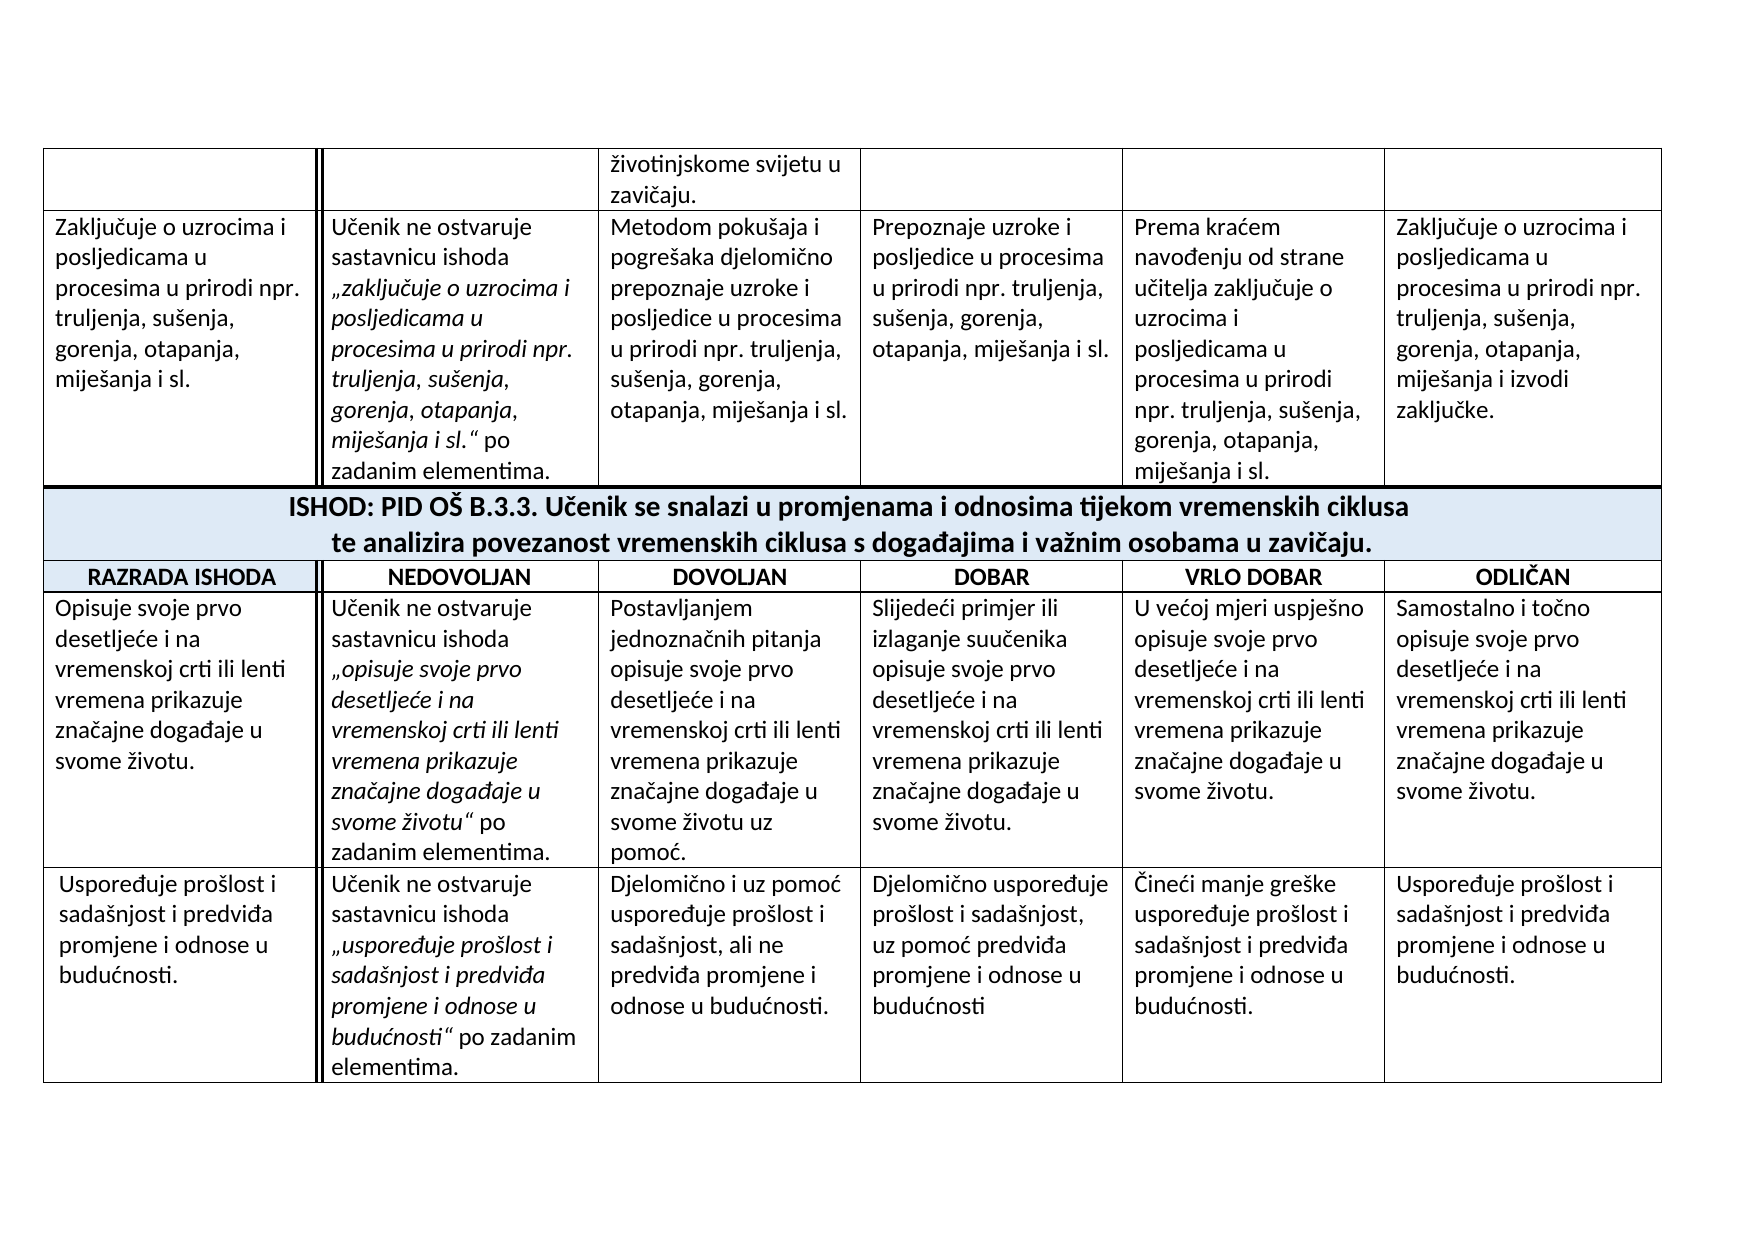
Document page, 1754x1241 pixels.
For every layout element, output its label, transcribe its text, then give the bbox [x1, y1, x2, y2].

table_cell Učenik ne ostvaruje sastavnicu ishoda „uspoređuje prošlost i sadašnjost i predviđa promjene i odnose u budućnosti“ po zadanim elementima. [324, 868, 598, 1082]
table_cell ISHOD: PID OŠ B.3.3. Učenik se snalazi u promjenama i odnosima tijekom vremenskih ciklusa te analizira povezanost vremenskih ciklusa s događajima i važnim osobama u zavičaju. [44, 489, 1661, 560]
table_cell [1385, 149, 1661, 210]
table_cell [861, 149, 1122, 210]
table_cell Opisuje svoje prvo desetljeće i na vremenskoj crti ili lenti vremena prikazuje značajne događaje u svome životu. [44, 593, 315, 867]
table_cell životinjskome svijetu u zavičaju. [599, 149, 860, 210]
table_cell Uspoređuje prošlost i sadašnjost i predviđa promjene i odnose u budućnosti. [1385, 868, 1661, 1082]
table_cell Učenik ne ostvaruje sastavnicu ishoda „opisuje svoje prvo desetljeće i na vremenskoj crti ili lenti vremena prikazuje značajne događaje u svome životu“ po zadanim elementima. [324, 593, 598, 867]
table_cell Djelomično uspoređuje prošlost i sadašnjost, uz pomoć predviđa promjene i odnose u budućnosti [861, 868, 1122, 1082]
table_cell Uspoređuje prošlost i sadašnjost i predviđa promjene i odnose u budućnosti. [44, 868, 315, 1082]
table_cell Čineći manje greške uspoređuje prošlost i sadašnjost i predviđa promjene i odnose u budućnosti. [1123, 868, 1384, 1082]
table_cell Djelomično i uz pomoć uspoređuje prošlost i sadašnjost, ali ne predviđa promjene i odnose u budućnosti. [599, 868, 860, 1082]
table_cell DOBAR [861, 561, 1122, 591]
table_cell [1123, 149, 1384, 210]
table_cell ODLIČAN [1385, 561, 1661, 591]
table_cell DOVOLJAN [599, 561, 860, 591]
table_cell Zaključuje o uzrocima i posljedicama u procesima u prirodi npr. truljenja, sušenja, gorenja, otapanja, miješanja i izvodi zaključke. [1385, 211, 1661, 485]
table_cell [44, 149, 315, 210]
table_cell RAZRADA ISHODA [44, 561, 315, 591]
table_cell Prema kraćem navođenju od strane učitelja zaključuje o uzrocima i posljedicama u procesima u prirodi npr. truljenja, sušenja, gorenja, otapanja, miješanja i sl. [1123, 211, 1384, 485]
table_cell Učenik ne ostvaruje sastavnicu ishoda „zaključuje o uzrocima i posljedicama u procesima u prirodi npr. truljenja, sušenja, gorenja, otapanja, miješanja i sl.“ po zadanim elementima. [324, 211, 598, 485]
table_cell Metodom pokušaja i pogrešaka djelomično prepoznaje uzroke i posljedice u procesima u prirodi npr. truljenja, sušenja, gorenja, otapanja, miješanja i sl. [599, 211, 860, 485]
table_cell VRLO DOBAR [1123, 561, 1384, 591]
table_cell Postavljanjem jednoznačnih pitanja opisuje svoje prvo desetljeće i na vremenskoj crti ili lenti vremena prikazuje značajne događaje u svome životu uz pomoć. [599, 593, 860, 867]
table_cell Prepoznaje uzroke i posljedice u procesima u prirodi npr. truljenja, sušenja, gorenja, otapanja, miješanja i sl. [861, 211, 1122, 485]
table_cell NEDOVOLJAN [324, 561, 598, 591]
table_cell [324, 149, 598, 210]
table_cell U većoj mjeri uspješno opisuje svoje prvo desetljeće i na vremenskoj crti ili lenti vremena prikazuje značajne događaje u svome životu. [1123, 593, 1384, 867]
table_cell Slijedeći primjer ili izlaganje suučenika opisuje svoje prvo desetljeće i na vremenskoj crti ili lenti vremena prikazuje značajne događaje u svome životu. [861, 593, 1122, 867]
table_cell Zaključuje o uzrocima i posljedicama u procesima u prirodi npr. truljenja, sušenja, gorenja, otapanja, miješanja i sl. [44, 211, 315, 485]
table_cell Samostalno i točno opisuje svoje prvo desetljeće i na vremenskoj crti ili lenti vremena prikazuje značajne događaje u svome životu. [1385, 593, 1661, 867]
